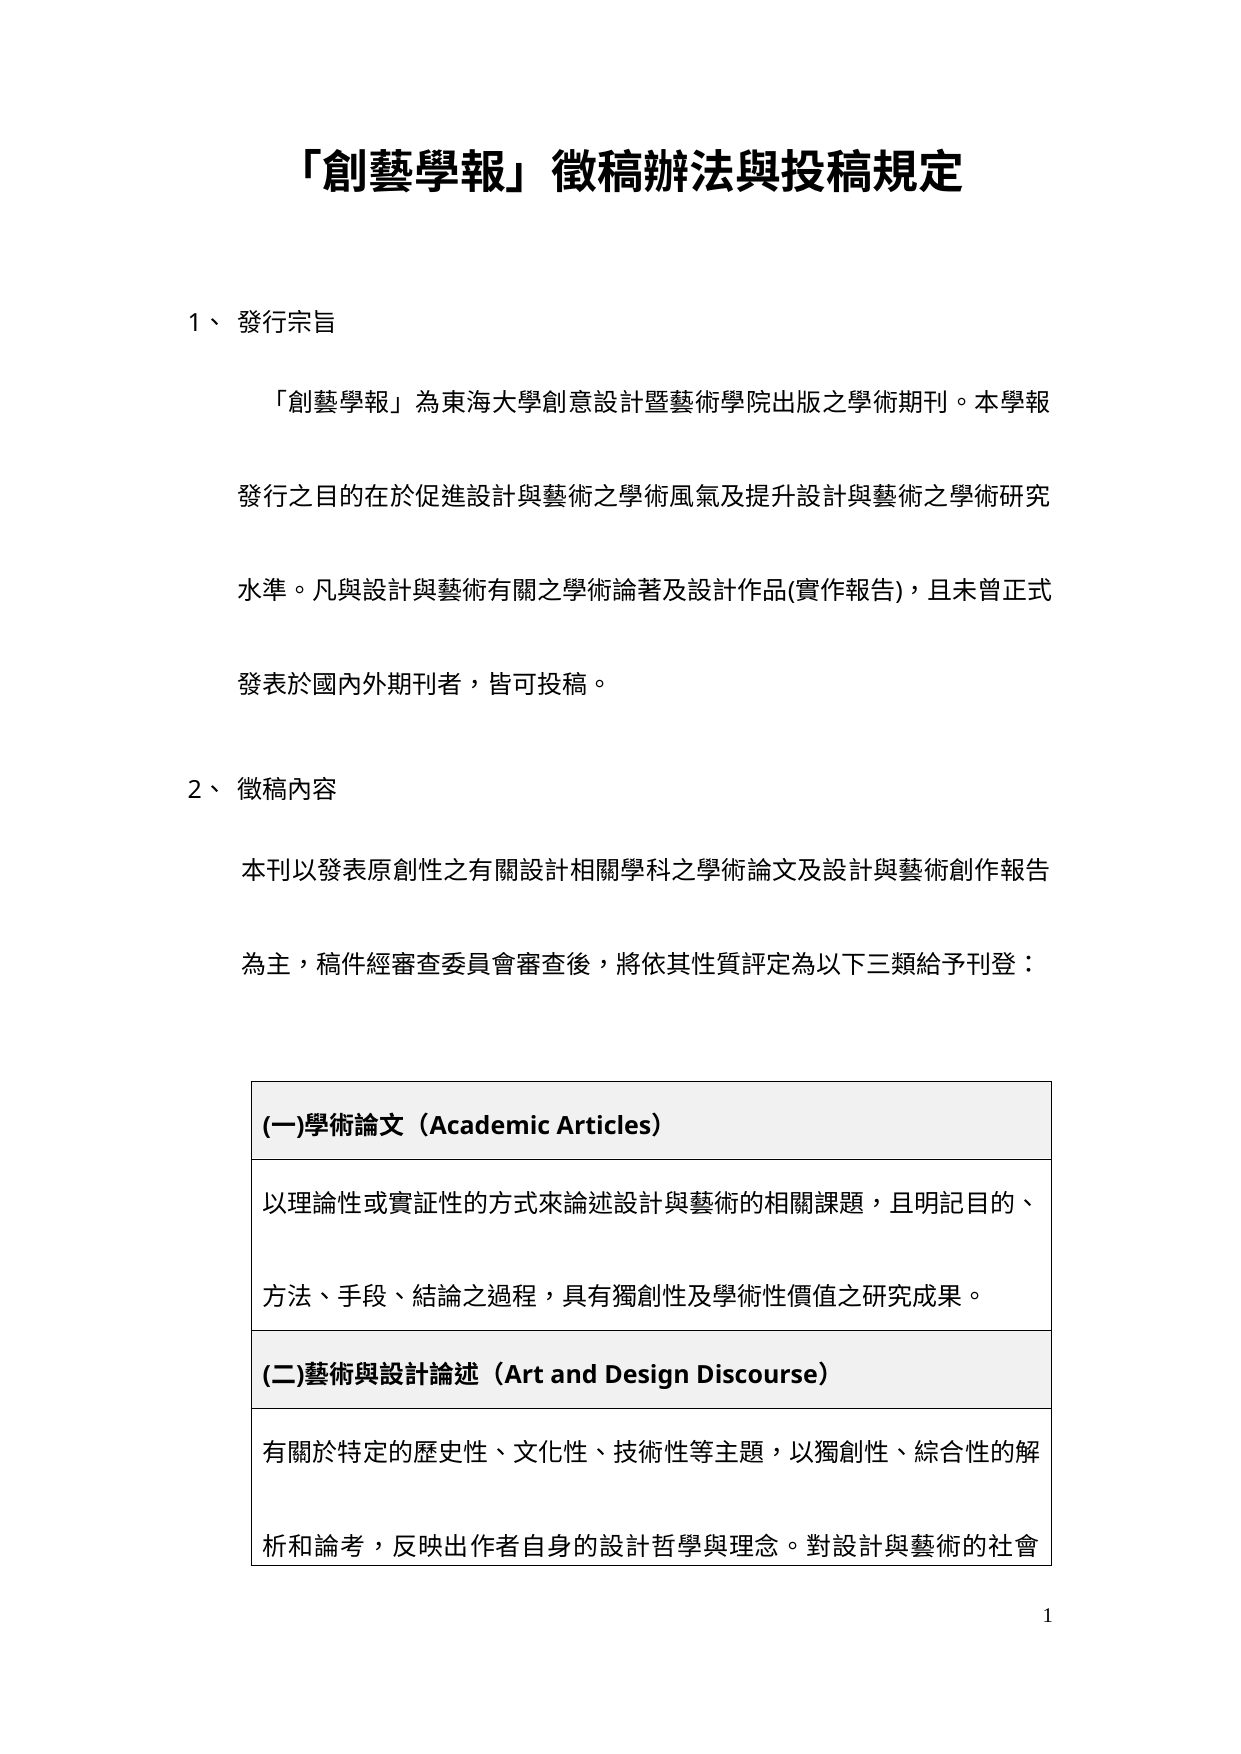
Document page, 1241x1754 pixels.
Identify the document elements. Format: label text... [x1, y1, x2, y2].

text 本刊以發表原創性之有關設計相關學科之學術論文及設計與藝術創作報告為主，稿件經審查委員會審查後，將依其性質評定為以下三類給予刊登： [241, 827, 1053, 983]
text 「創藝學報」為東海大學創意設計暨藝術學院出版之學術期刊。本學報發行之目的在於促進設計與藝術之學術風氣及提升設計與藝術之學術研究水準。凡與設計與藝術有關之學術論著及設計作品(實作報告)，且未曾正式發表於國內外期刊者，皆可投稿。 [238, 359, 1053, 703]
table_cell 有關於特定的歷史性、文化性、技術性等主題，以獨創性、綜合性的解析和論考，反映出作者自身的設計哲學與理念。對設計與藝術的社會 [252, 1409, 1051, 1565]
table_header (一)學術論文（Academic Articles） [252, 1082, 1051, 1158]
list 徵稿內容 [187, 746, 1053, 809]
text 「創藝學報」徵稿辦法與投稿規定 [187, 96, 1053, 221]
list 發行宗旨 [187, 279, 1053, 341]
table_cell 以理論性或實証性的方式來論述設計與藝術的相關課題，且明記目的、方法、手段、結論之過程，具有獨創性及學術性價值之研究成果。 [252, 1160, 1051, 1330]
table_cell (二)藝術與設計論述（Art and Design Discourse） [252, 1331, 1051, 1408]
